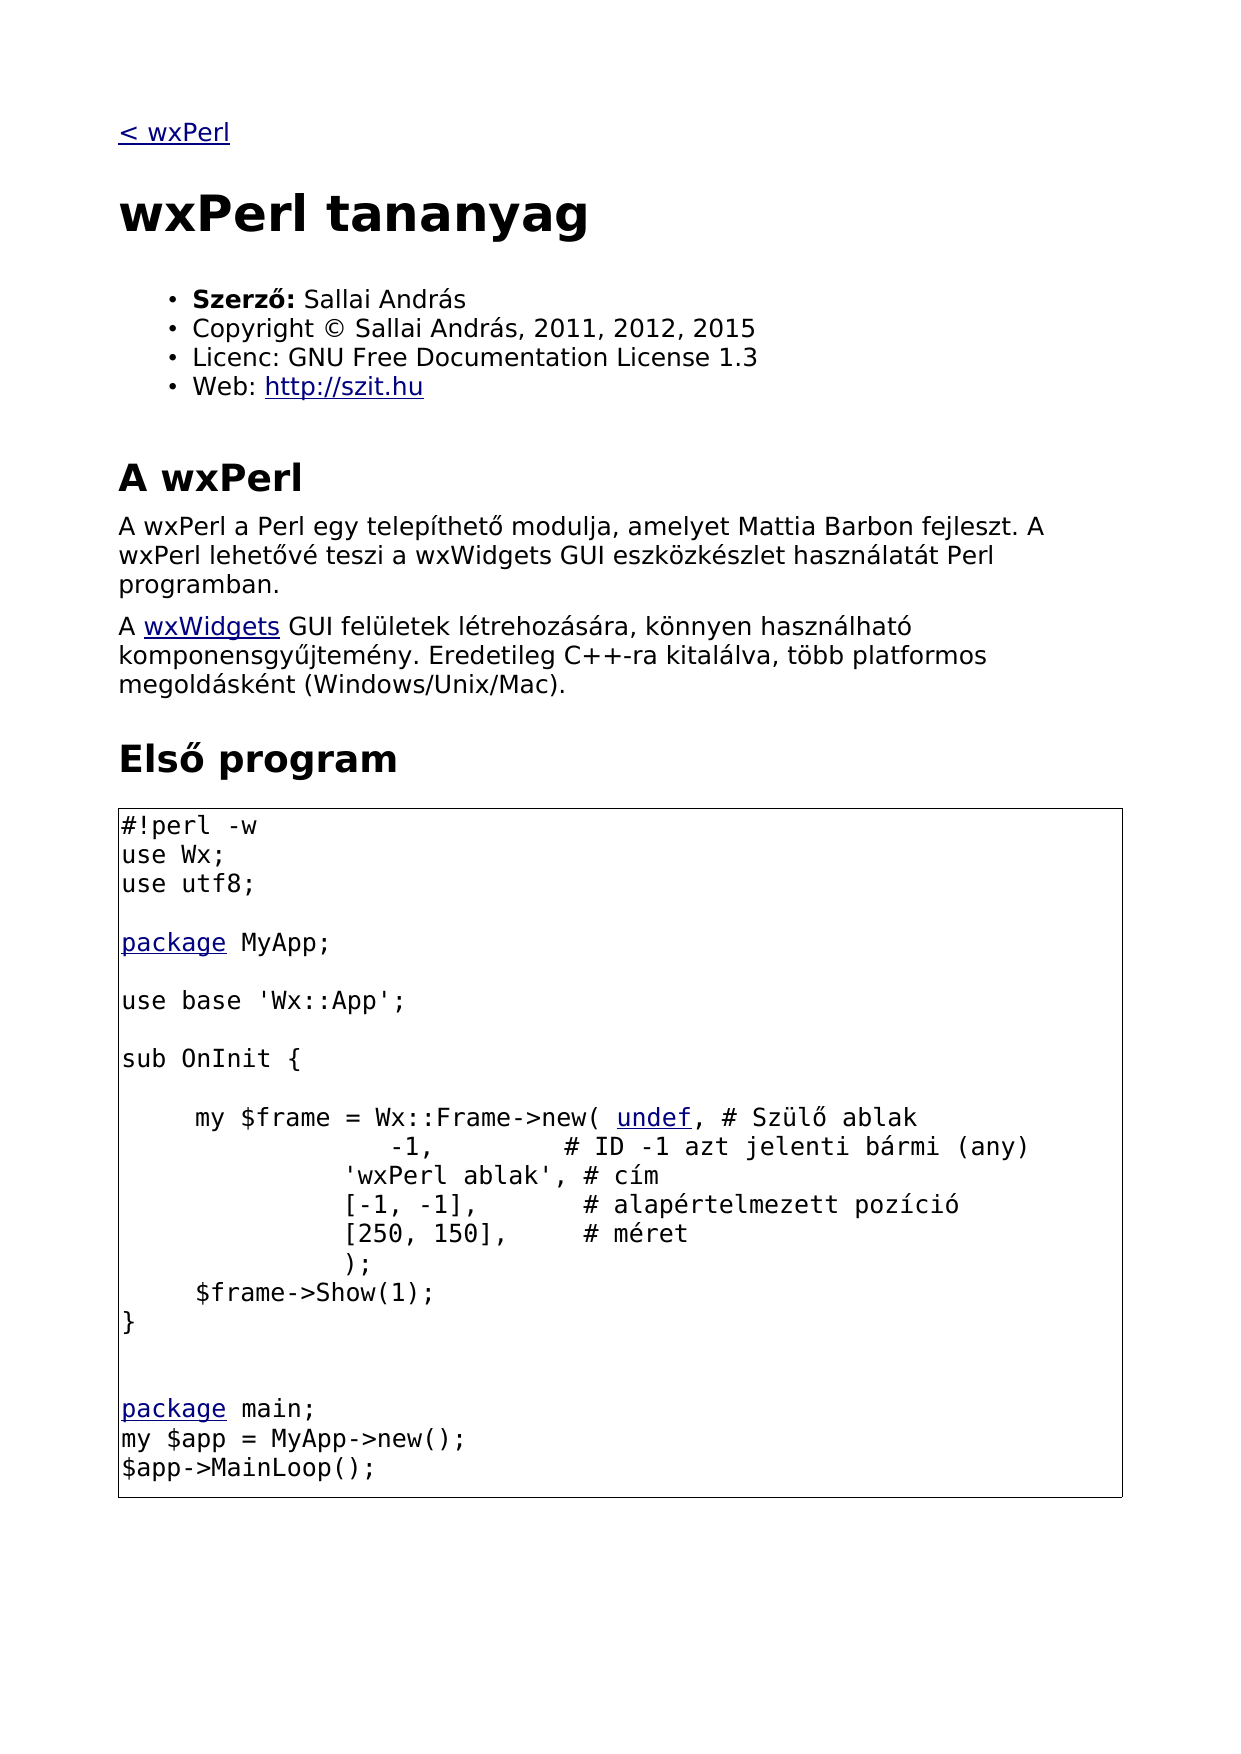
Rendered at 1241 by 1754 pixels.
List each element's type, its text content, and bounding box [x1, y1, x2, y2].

text A wxWidgets GUI felületek létrehozására, könnyen használható komponensgyűjtemény. Eredetileg C++-ra kitalálva, több platformos megoldásként (Windows/Unix/Mac). [118, 612, 1122, 700]
subtitle A wxPerl [118, 456, 1122, 500]
list Szerző: Sallai András [177, 285, 1122, 314]
text < wxPerl [118, 118, 1122, 147]
subtitle Első program [118, 737, 1122, 781]
text A wxPerl a Perl egy telepíthető modulja, amelyet Mattia Barbon fejleszt. A wxPerl lehetővé teszi a wxWidgets GUI eszközkészlet használatát Perl programban. [118, 512, 1122, 600]
list Web: http://szit.hu [177, 372, 1122, 402]
list Licenc: GNU Free Documentation License 1.3 [177, 343, 1122, 372]
subtitle wxPerl tananyag [118, 185, 1122, 243]
table_header #!perl -w use Wx; use utf8; package MyApp; use base 'Wx::App'; sub OnInit { my $frame = Wx::Frame->new( undef, # Szülő ablak -1, # ID -1 azt jelenti bármi (any) 'wxPerl ablak', # cím [-1, -1], # alapértelmezett pozíció [250, 150], # méret ); $frame->Show(1); } package main; my $app = MyApp->new(); $app->MainLoop(); [119, 809, 1122, 1497]
list Copyright © Sallai András, 2011, 2012, 2015 [177, 314, 1122, 343]
